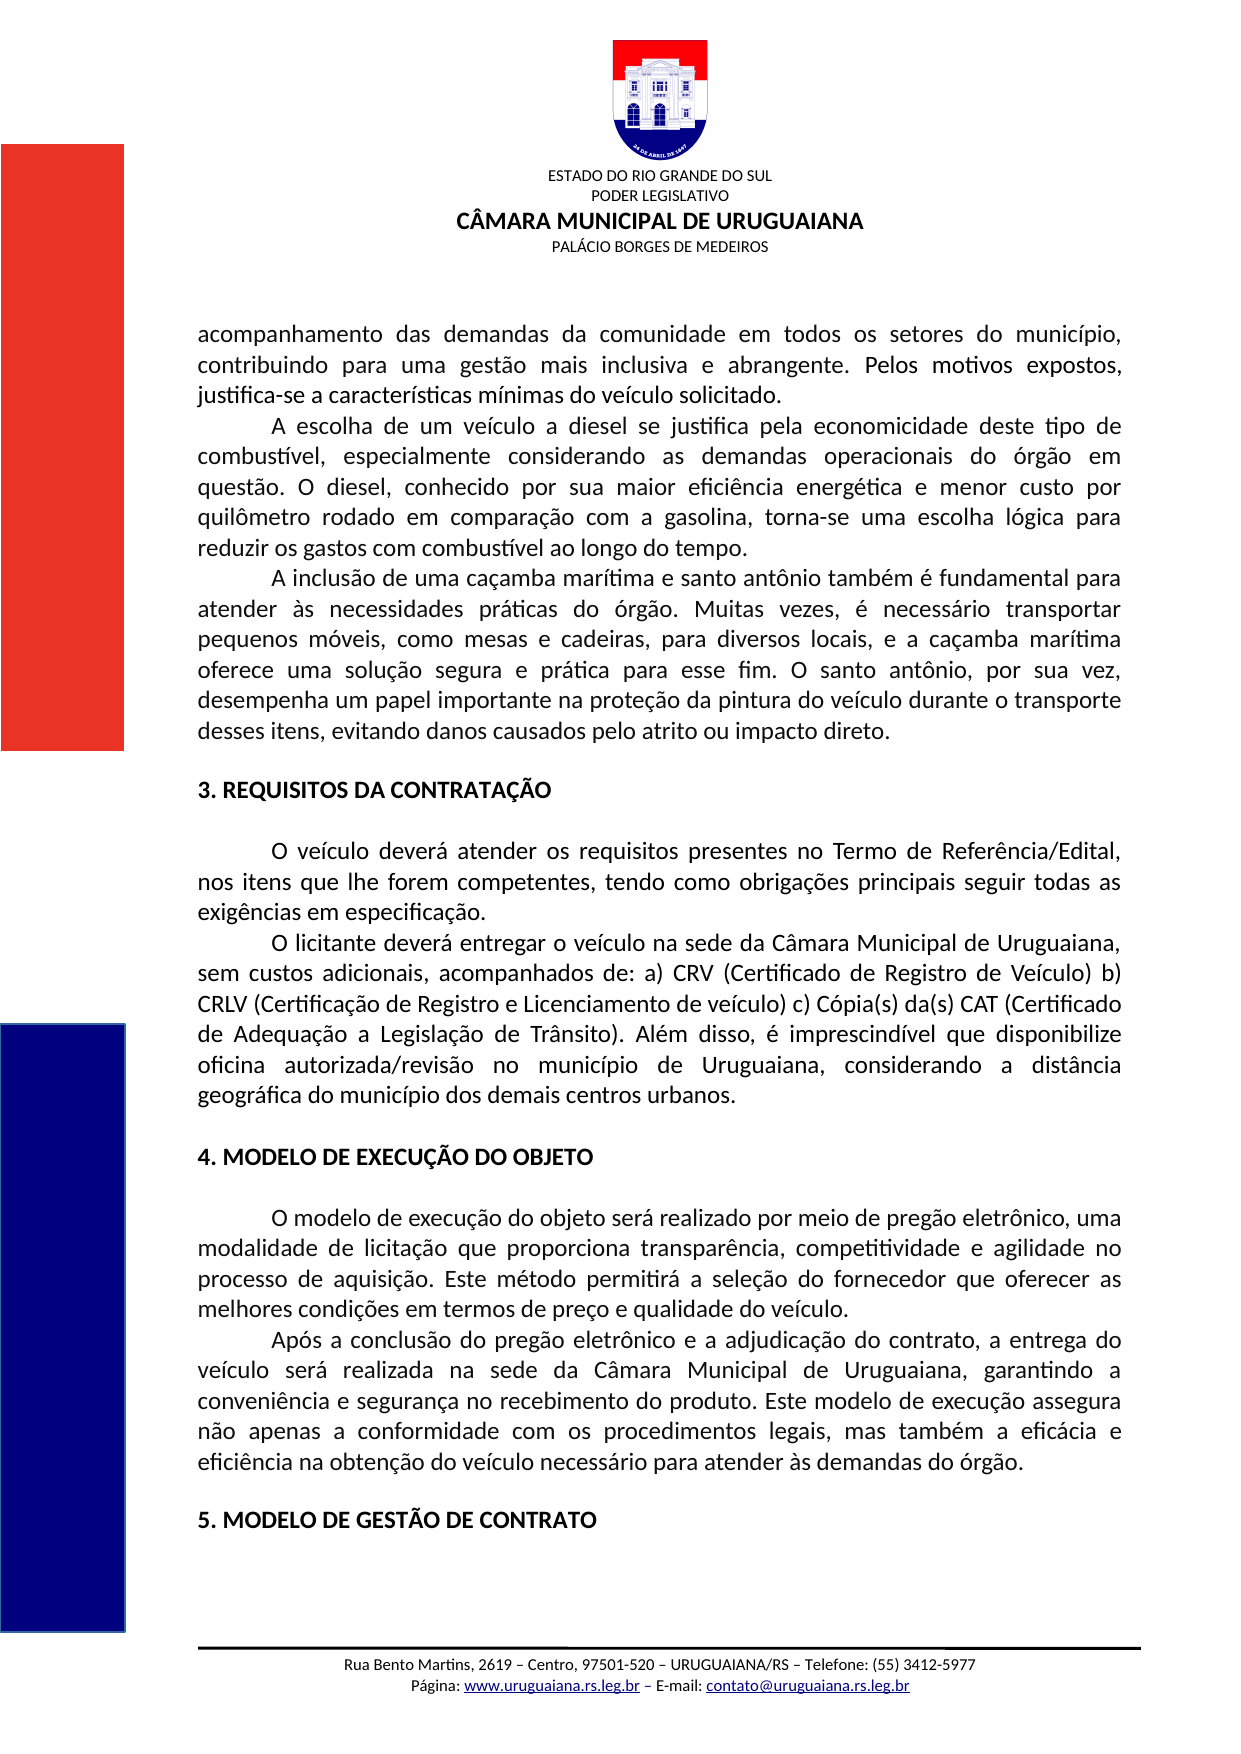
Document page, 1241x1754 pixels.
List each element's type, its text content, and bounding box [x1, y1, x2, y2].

text O veículo deverá atender os requisitos presentes no Termo de Referência/Edital, nos itens que lhe forem competentes, tendo como obrigações principais seguir todas as exigências em especificação. [197, 836, 1123, 927]
text O modelo de execução do objeto será realizado por meio de pregão eletrônico, uma modalidade de licitação que proporciona transparência, competitividade e agilidade no processo de aquisição. Este método permitirá a seleção do fornecedor que oferecer as melhores condições em termos de preço e qualidade do veículo. [197, 1202, 1123, 1324]
text acompanhamento das demandas da comunidade em todos os setores do município, contribuindo para uma gestão mais inclusiva e abrangente. Pelos motivos expostos, justifica-se a características mínimas do veículo solicitado. [197, 318, 1123, 410]
picture [589, 29, 731, 165]
text O licitante deverá entregar o veículo na sede da Câmara Municipal de Uruguaiana, sem custos adicionais, acompanhados de: a) CRV (Certificado de Registro de Veículo) b) CRLV (Certificação de Registro e Licenciamento de veículo) c) Cópia(s) da(s) CAT (Certificado de Adequação a Legislação de Trânsito). Além disso, é imprescindível que disponibilize oficina autorizada/revisão no município de Uruguaiana, considerando a distância geográfica do município dos demais centros urbanos. [197, 927, 1123, 1110]
text 3. REQUISITOS DA CONTRATAÇÃO [197, 774, 1123, 805]
text 5. MODELO DE GESTÃO DE CONTRATO [197, 1504, 1123, 1535]
text A escolha de um veículo a diesel se justifica pela economicidade deste tipo de combustível, especialmente considerando as demandas operacionais do órgão em questão. O diesel, conhecido por sua maior eficiência energética e menor custo por quilômetro rodado em comparação com a gasolina, torna-se uma escolha lógica para reduzir os gastos com combustível ao longo do tempo. [197, 410, 1123, 563]
text 4. MODELO DE EXECUÇÃO DO OBJETO [197, 1141, 1123, 1171]
text A inclusão de uma caçamba marítima e santo antônio também é fundamental para atender às necessidades práticas do órgão. Muitas vezes, é necessário transportar pequenos móveis, como mesas e cadeiras, para diversos locais, e a caçamba marítima oferece uma solução segura e prática para esse fim. O santo antônio, por sua vez, desempenha um papel importante na proteção da pintura do veículo durante o transporte desses itens, evitando danos causados pelo atrito ou impacto direto. [197, 563, 1123, 746]
text Após a conclusão do pregão eletrônico e a adjudicação do contrato, a entrega do veículo será realizada na sede da Câmara Municipal de Uruguaiana, garantindo a conveniência e segurança no recebimento do produto. Este modelo de execução assegura não apenas a conformidade com os procedimentos legais, mas também a eficácia e eficiência na obtenção do veículo necessário para atender às demandas do órgão. [197, 1324, 1123, 1476]
